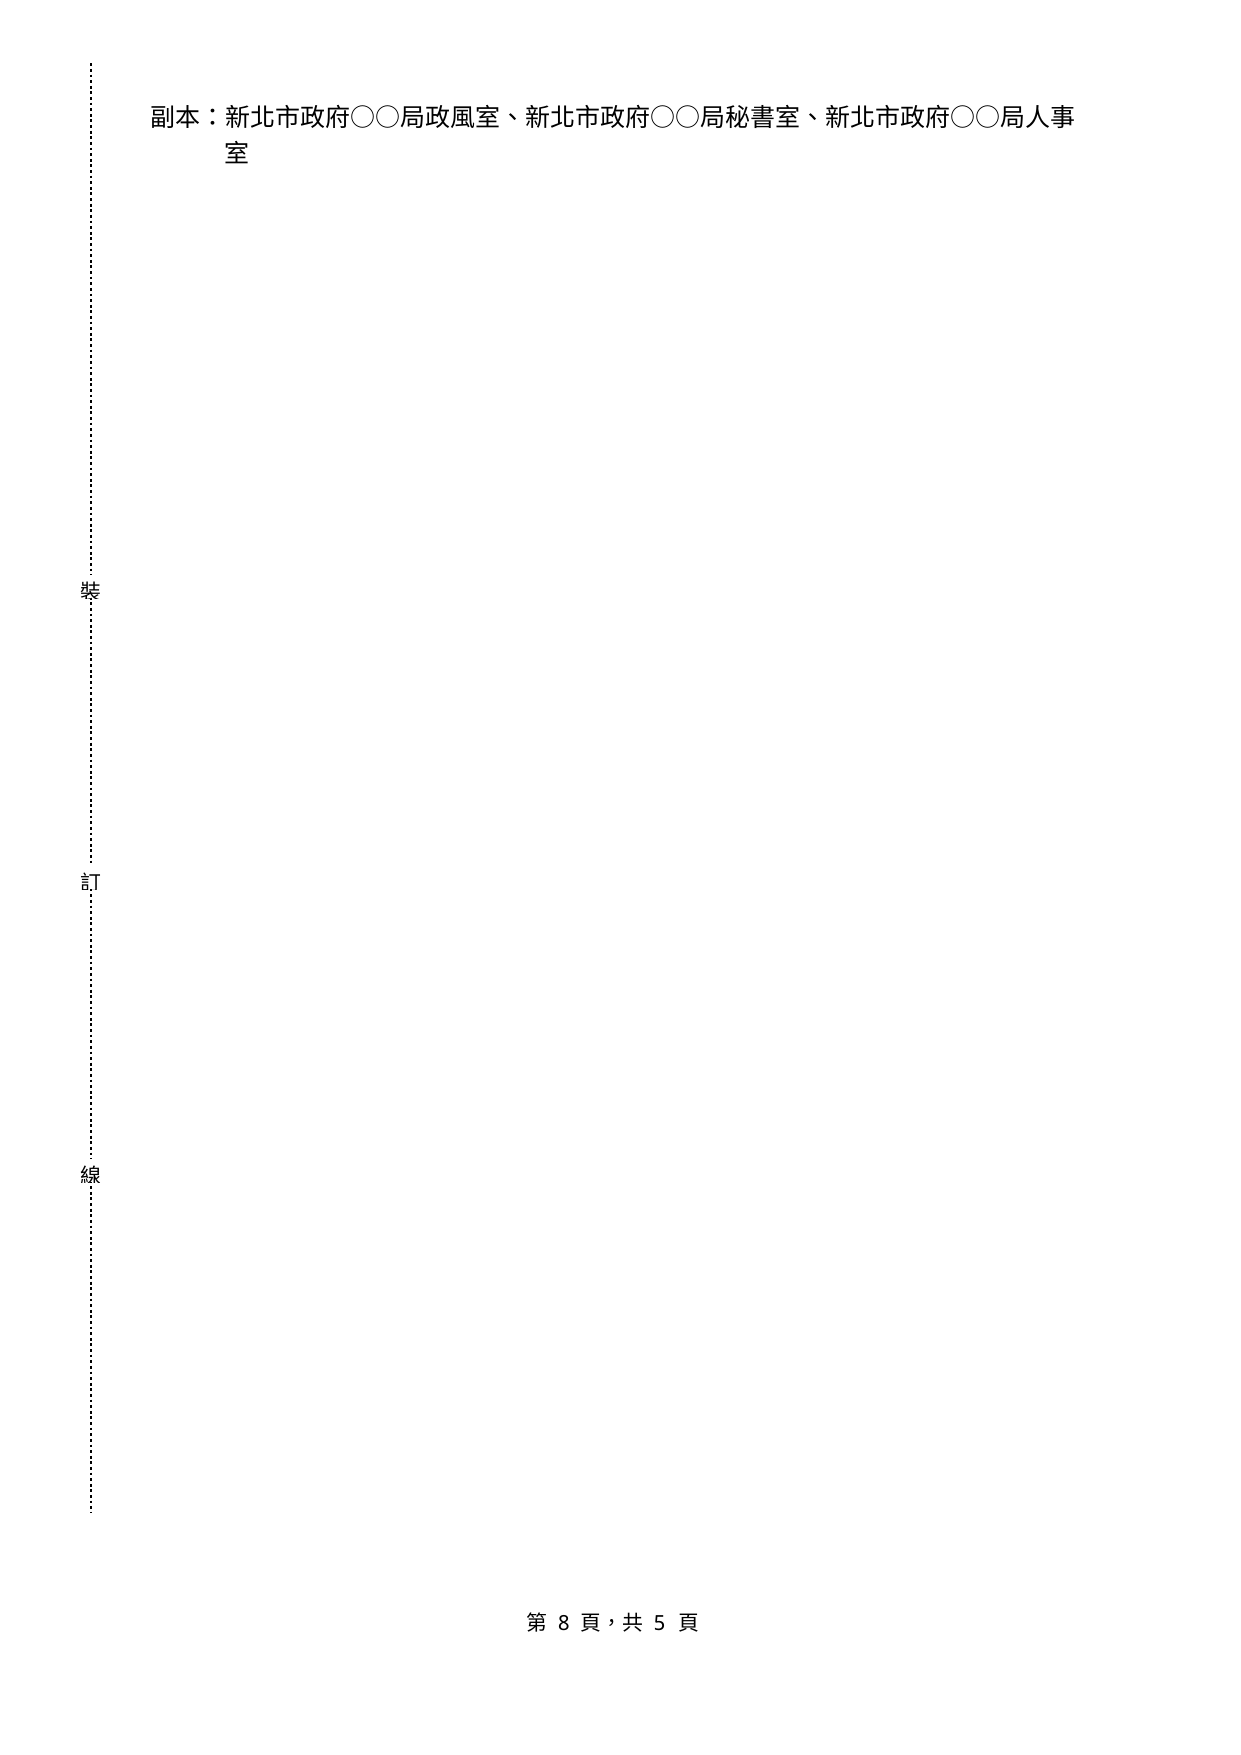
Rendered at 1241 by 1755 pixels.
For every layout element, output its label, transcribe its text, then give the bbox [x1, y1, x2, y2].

text 副本：新北市政府○○局政風室、新北市政府○○局秘書室、新北市政府○○局人事室 [150, 97, 1075, 170]
